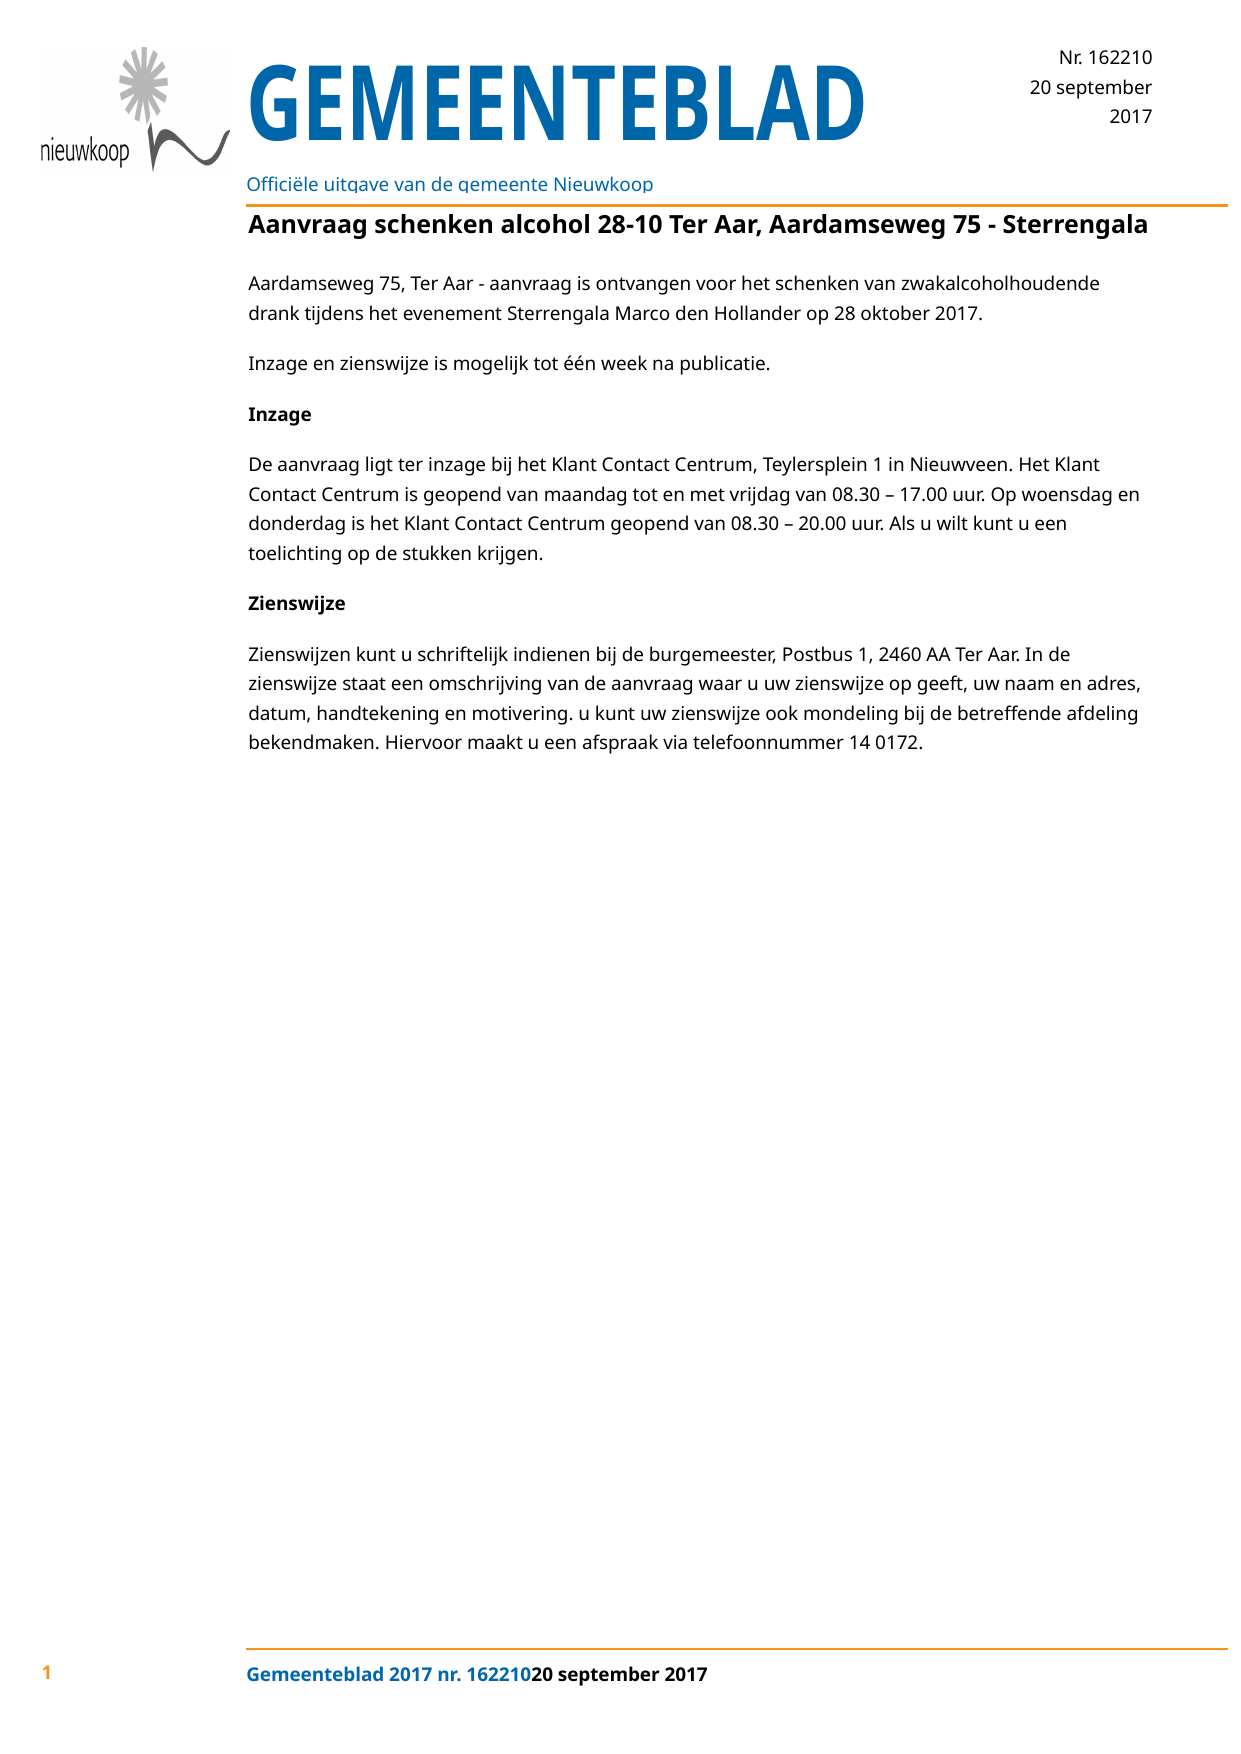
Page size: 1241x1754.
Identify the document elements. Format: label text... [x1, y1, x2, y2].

text Inzage [248, 401, 1152, 426]
text Aardamseweg 75, Ter Aar - aanvraag is ontvangen voor het schenken van zwakalcoholhoudende drank tijdens het evenement Sterrengala Marco den Hollander op 28 oktober 2017. [248, 270, 1152, 326]
text Zienswijze [248, 590, 1152, 616]
text De aanvraag ligt ter inzage bij het Klant Contact Centrum, Teylersplein 1 in Nieuwveen. Het Klant Contact Centrum is geopend van maandag tot en met vrijdag van 08.30 – 17.00 uur. Op woensdag en donderdag is het Klant Contact Centrum geopend van 08.30 – 20.00 uur. Als u wilt kunt u een toelichting op de stukken krijgen. [248, 451, 1152, 566]
text Inzage en zienswijze is mogelijk tot één week na publicatie. [248, 350, 1152, 376]
text Aanvraag schenken alcohol 28-10 Ter Aar, Aardamseweg 75 - Sterrengala [248, 207, 1152, 241]
picture [41, 47, 231, 172]
text Zienswijzen kunt u schriftelijk indienen bij de burgemeester, Postbus 1, 2460 AA Ter Aar. In de zienswijze staat een omschrijving van de aanvraag waar u uw zienswijze op geeft, uw naam en adres, datum, handtekening en motivering. u kunt uw zienswijze ook mondeling bij de betreffende afdeling bekendmaken. Hiervoor maakt u een afspraak via telefoonnummer 14 0172. [248, 641, 1152, 755]
